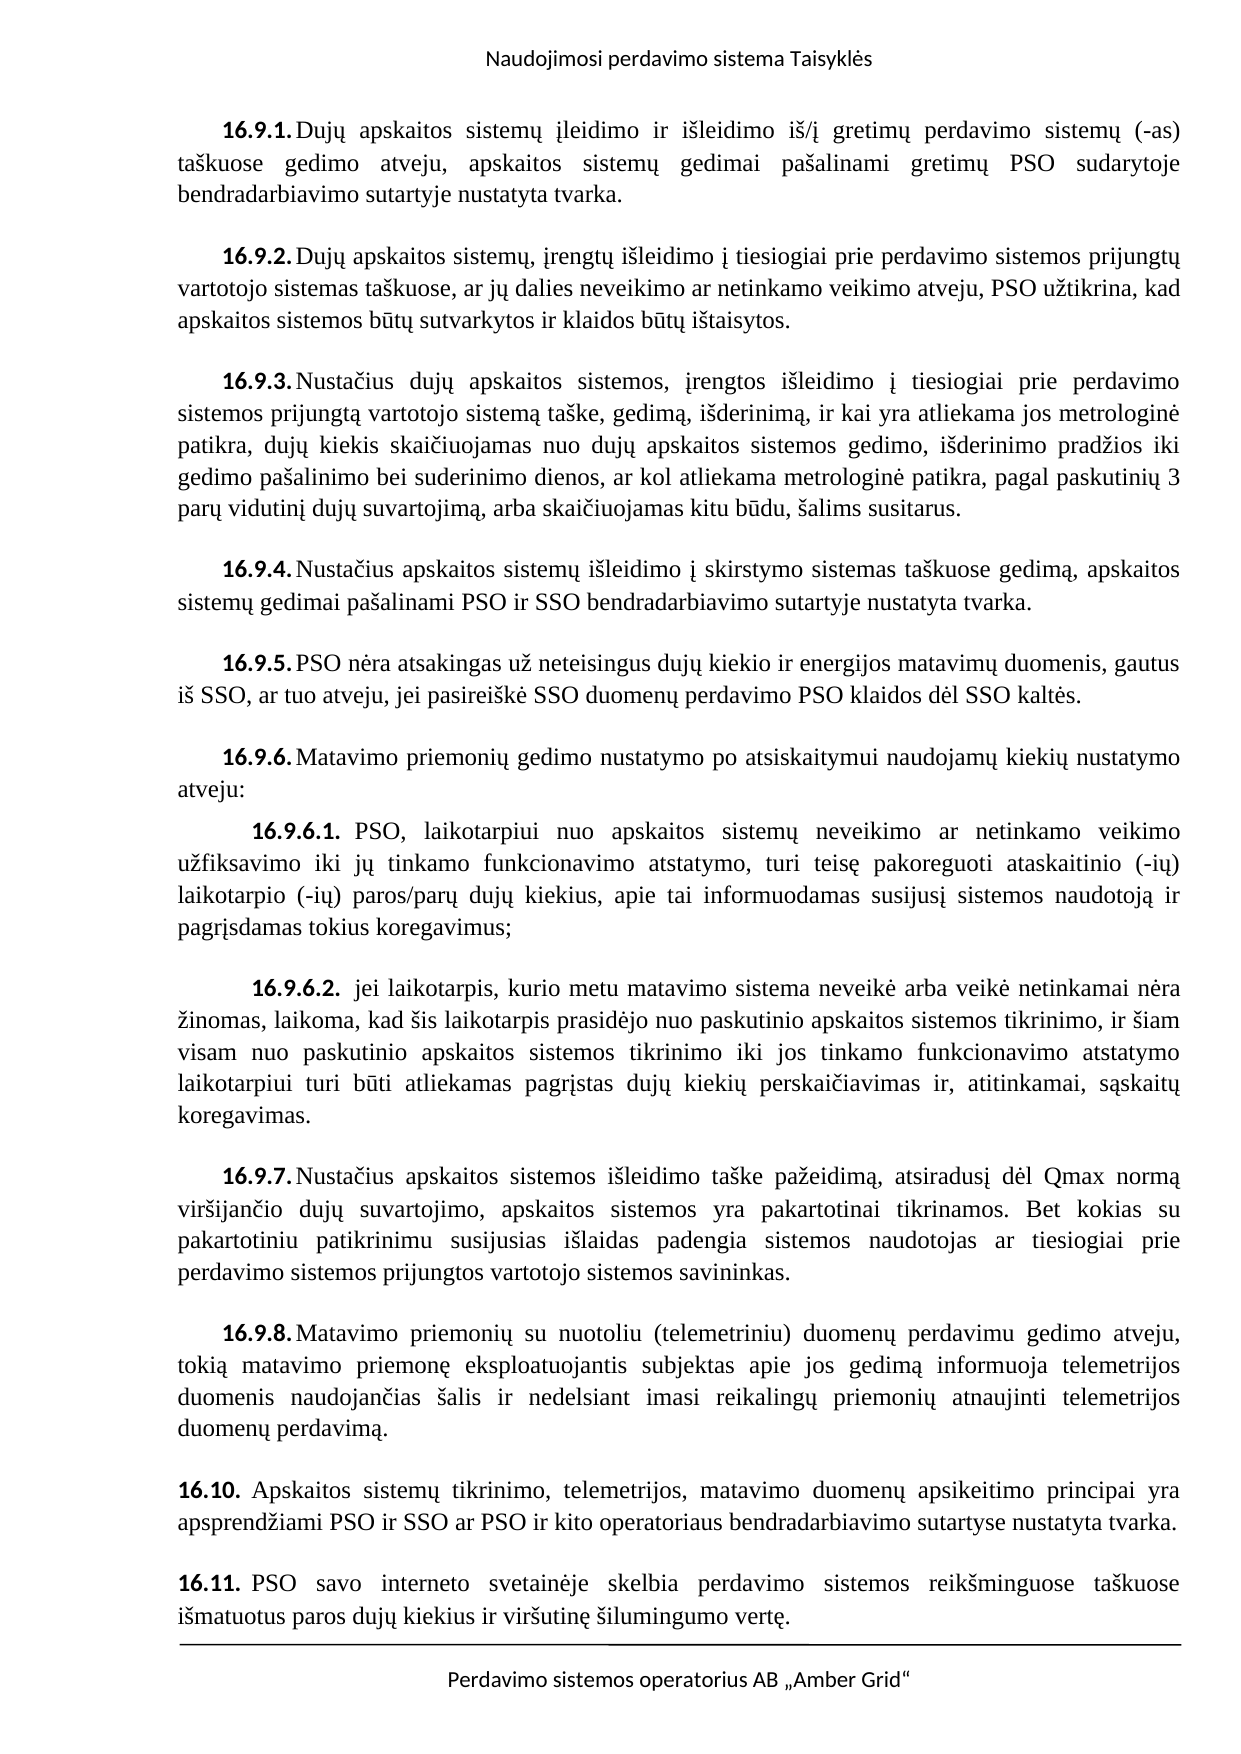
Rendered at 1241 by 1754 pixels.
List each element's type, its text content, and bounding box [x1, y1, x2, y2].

text 16.9.5. PSO nėra atsakingas už neteisingus dujų kiekio ir energijos matavimų duomenis, gautus iš SSO, ar tuo atveju, jei pasireiškė SSO duomenų perdavimo PSO klaidos dėl SSO kaltės. [177, 647, 1181, 709]
text 16.9.4. Nustačius apskaitos sistemų išleidimo į skirstymo sistemas taškuose gedimą, apskaitos sistemų gedimai pašalinami PSO ir SSO bendradarbiavimo sutartyje nustatyta tvarka. [177, 553, 1181, 616]
text 16.9.6. Matavimo priemonių gedimo nustatymo po atsiskaitymui naudojamų kiekių nustatymo atveju: [177, 741, 1181, 803]
text 16.9.6.1. PSO, laikotarpiui nuo apskaitos sistemų neveikimo ar netinkamo veikimo užfiksavimo iki jų tinkamo funkcionavimo atstatymo, turi teisę pakoreguoti ataskaitinio (-ių) laikotarpio (-ių) paros/parų dujų kiekius, apie tai informuodamas susijusį sistemos naudotoją ir pagrįsdamas tokius koregavimus; [177, 815, 1181, 940]
text 16.9.6.2. jei laikotarpis, kurio metu matavimo sistema neveikė arba veikė netinkamai nėra žinomas, laikoma, kad šis laikotarpis prasidėjo nuo paskutinio apskaitos sistemos tikrinimo, ir šiam visam nuo paskutinio apskaitos sistemos tikrinimo iki jos tinkamo funkcionavimo atstatymo laikotarpiui turi būti atliekamas pagrįstas dujų kiekių perskaičiavimas ir, atitinkamai, sąskaitų koregavimas. [177, 972, 1181, 1129]
text 16.11. PSO savo interneto svetainėje skelbia perdavimo sistemos reikšminguose taškuose išmatuotus paros dujų kiekius ir viršutinę šilumingumo vertę. [177, 1567, 1181, 1629]
text 16.9.3. Nustačius dujų apskaitos sistemos, įrengtos išleidimo į tiesiogiai prie perdavimo sistemos prijungtą vartotojo sistemą taške, gedimą, išderinimą, ir kai yra atliekama jos metrologinė patikra, dujų kiekis skaičiuojamas nuo dujų apskaitos sistemos gedimo, išderinimo pradžios iki gedimo pašalinimo bei suderinimo dienos, ar kol atliekama metrologinė patikra, pagal paskutinių 3 parų vidutinį dujų suvartojimą, arba skaičiuojamas kitu būdu, šalims susitarus. [177, 365, 1181, 522]
text 16.9.2. Dujų apskaitos sistemų, įrengtų išleidimo į tiesiogiai prie perdavimo sistemos prijungtų vartotojo sistemas taškuose, ar jų dalies neveikimo ar netinkamo veikimo atveju, PSO užtikrina, kad apskaitos sistemos būtų sutvarkytos ir klaidos būtų ištaisytos. [177, 240, 1181, 333]
text 16.9.1. Dujų apskaitos sistemų įleidimo ir išleidimo iš/į gretimų perdavimo sistemų (-as) taškuose gedimo atveju, apskaitos sistemų gedimai pašalinami gretimų PSO sudarytoje bendradarbiavimo sutartyje nustatyta tvarka. [177, 115, 1181, 208]
text 16.9.7. Nustačius apskaitos sistemos išleidimo taške pažeidimą, atsiradusį dėl Qmax normą viršijančio dujų suvartojimo, apskaitos sistemos yra pakartotinai tikrinamos. Bet kokias su pakartotiniu patikrinimu susijusias išlaidas padengia sistemos naudotojas ar tiesiogiai prie perdavimo sistemos prijungtos vartotojo sistemos savininkas. [177, 1160, 1181, 1286]
text 16.9.8. Matavimo priemonių su nuotoliu (telemetriniu) duomenų perdavimu gedimo atveju, tokią matavimo priemonę eksploatuojantis subjektas apie jos gedimą informuoja telemetrijos duomenis naudojančias šalis ir nedelsiant imasi reikalingų priemonių atnaujinti telemetrijos duomenų perdavimą. [177, 1317, 1181, 1442]
text 16.10. Apskaitos sistemų tikrinimo, telemetrijos, matavimo duomenų apsikeitimo principai yra apsprendžiami PSO ir SSO ar PSO ir kito operatoriaus bendradarbiavimo sutartyse nustatyta tvarka. [177, 1474, 1181, 1536]
